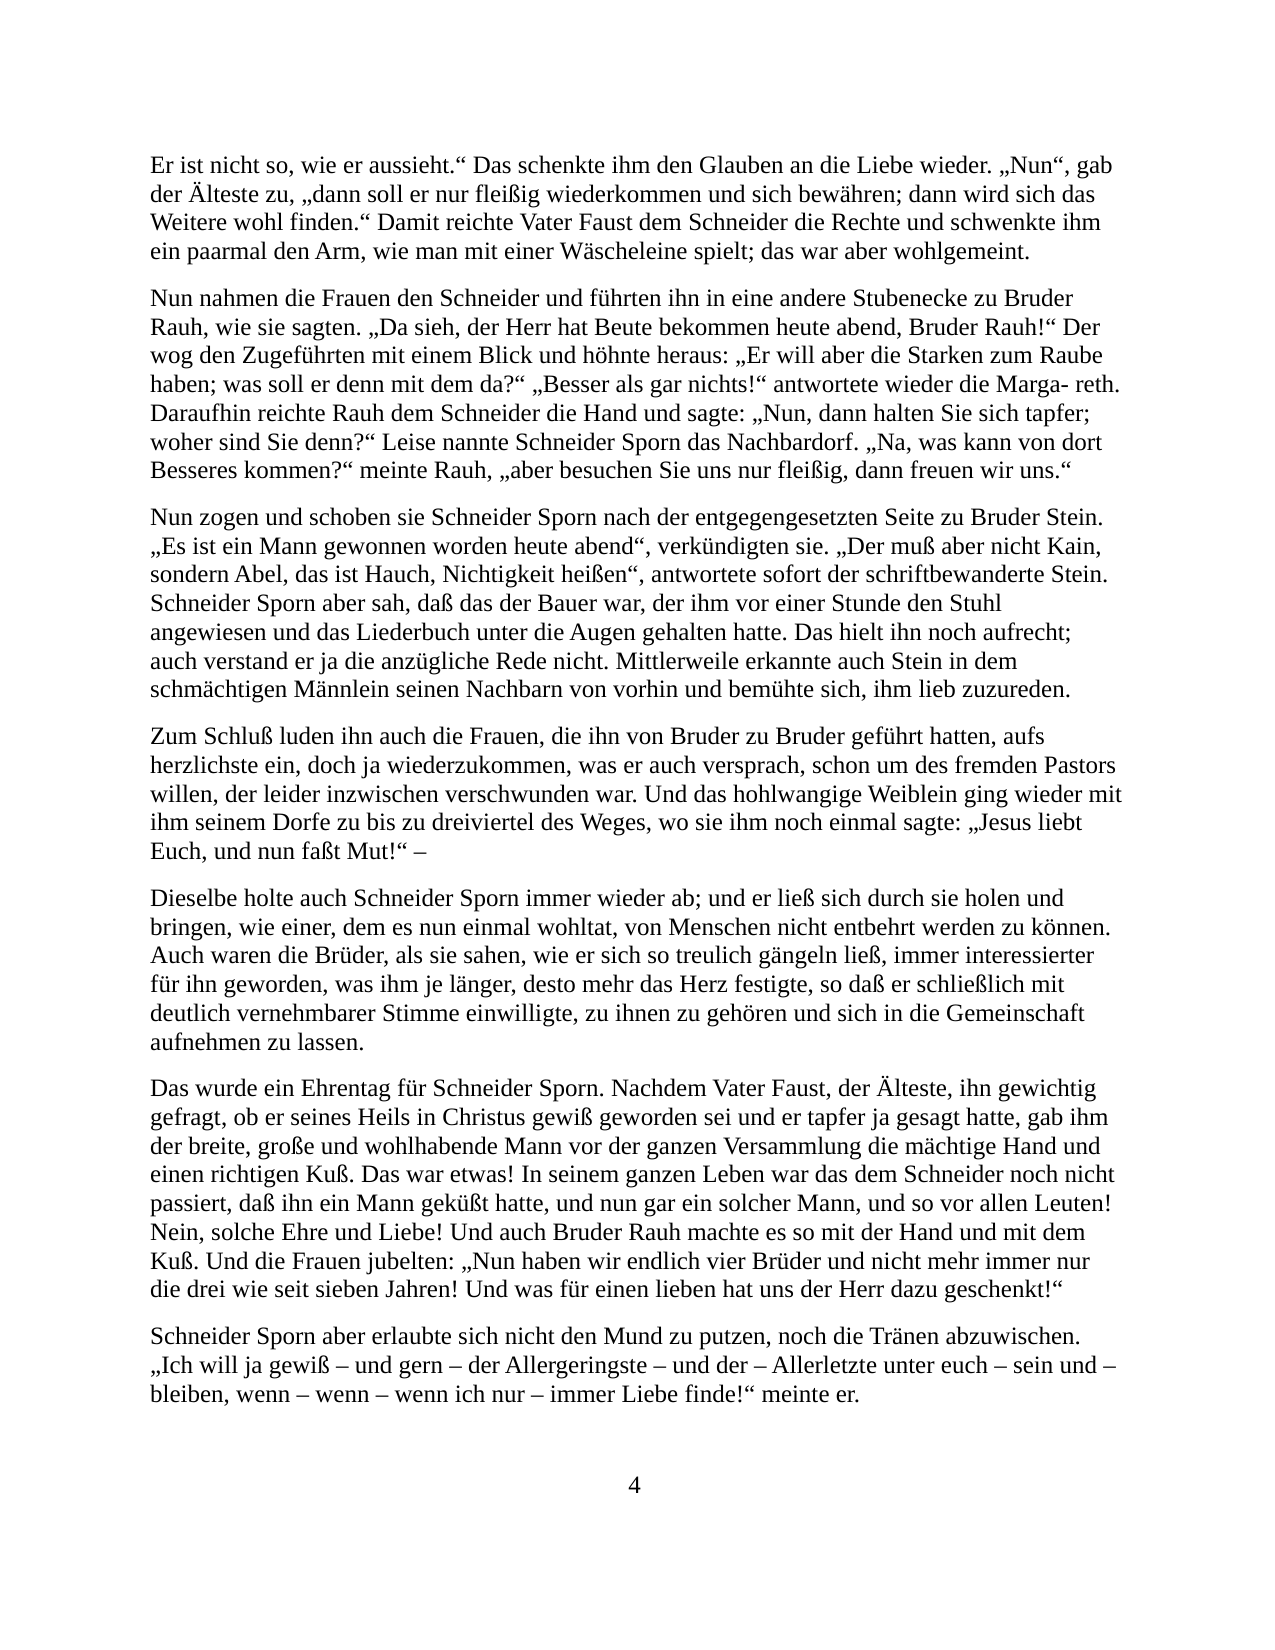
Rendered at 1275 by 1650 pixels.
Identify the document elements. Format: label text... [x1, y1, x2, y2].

text Das wurde ein Ehrentag für Schneider Sporn. Nachdem Vater Faust, der Älteste, ihn gewichtig gefragt, ob er seines Heils in Christus gewiß geworden sei und er tapfer ja gesagt hatte, gab ihm der breite, große und wohlhabende Mann vor der ganzen Versammlung die mächtige Hand und einen richtigen Kuß. Das war etwas! In seinem ganzen Leben war das dem Schneider noch nicht passiert, daß ihn ein Mann geküßt hatte, und nun gar ein solcher Mann, und so vor allen Leuten! Nein, solche Ehre und Liebe! Und auch Bruder Rauh machte es so mit der Hand und mit dem Kuß. Und die Frauen jubelten: „Nun haben wir endlich vier Brüder und nicht mehr immer nur die drei wie seit sieben Jahren! Und was für einen lieben hat uns der Herr dazu geschenkt!“ [150, 1073, 1125, 1303]
text Er ist nicht so, wie er aussieht.“ Das schenkte ihm den Glauben an die Liebe wieder. „Nun“, gab der Älteste zu, „dann soll er nur fleißig wiederkommen und sich bewähren; dann wird sich das Weitere wohl finden.“ Damit reichte Vater Faust dem Schneider die Rechte und schwenkte ihm ein paarmal den Arm, wie man mit einer Wäscheleine spielt; das war aber wohlgemeint. [150, 150, 1125, 265]
text Schneider Sporn aber erlaubte sich nicht den Mund zu putzen, noch die Tränen abzuwischen. „Ich will ja gewiß – und gern – der Allergeringste – und der – Allerletzte unter euch – sein und – bleiben, wenn – wenn – wenn ich nur – immer Liebe finde!“ meinte er. [150, 1321, 1125, 1407]
text Dieselbe holte auch Schneider Sporn immer wieder ab; und er ließ sich durch sie holen und bringen, wie einer, dem es nun einmal wohltat, von Menschen nicht entbehrt werden zu können. Auch waren die Brüder, als sie sahen, wie er sich so treulich gängeln ließ, immer interessierter für ihn geworden, was ihm je länger, desto mehr das Herz festigte, so daß er schließlich mit deutlich vernehmbarer Stimme einwilligte, zu ihnen zu gehören und sich in die Gemeinschaft aufnehmen zu lassen. [150, 883, 1125, 1055]
text Nun nahmen die Frauen den Schneider und führten ihn in eine andere Stubenecke zu Bruder Rauh, wie sie sagten. „Da sieh, der Herr hat Beute bekommen heute abend, Bruder Rauh!“ Der wog den Zugeführten mit einem Blick und höhnte heraus: „Er will aber die Starken zum Raube haben; was soll er denn mit dem da?“ „Besser als gar nichts!“ antwortete wieder die Marga- reth. Daraufhin reichte Rauh dem Schneider die Hand und sagte: „Nun, dann halten Sie sich tapfer; woher sind Sie denn?“ Leise nannte Schneider Sporn das Nachbardorf. „Na, was kann von dort Besseres kommen?“ meinte Rauh, „aber besuchen Sie uns nur fleißig, dann freuen wir uns.“ [150, 283, 1125, 484]
text Zum Schluß luden ihn auch die Frauen, die ihn von Bruder zu Bruder geführt hatten, aufs herzlichste ein, doch ja wiederzukommen, was er auch versprach, schon um des fremden Pastors willen, der leider inzwischen verschwunden war. Und das hohlwangige Weiblein ging wieder mit ihm seinem Dorfe zu bis zu dreiviertel des Weges, wo sie ihm noch einmal sagte: „Jesus liebt Euch, und nun faßt Mut!“ – [150, 721, 1125, 865]
text Nun zogen und schoben sie Schneider Sporn nach der entgegengesetzten Seite zu Bruder Stein. „Es ist ein Mann gewonnen worden heute abend“, verkündigten sie. „Der muß aber nicht Kain, sondern Abel, das ist Hauch, Nichtigkeit heißen“, antwortete sofort der schriftbewanderte Stein. Schneider Sporn aber sah, daß das der Bauer war, der ihm vor einer Stunde den Stuhl angewiesen und das Liederbuch unter die Augen gehalten hatte. Das hielt ihn noch aufrecht; auch verstand er ja die anzügliche Rede nicht. Mittlerweile erkannte auch Stein in dem schmächtigen Männlein seinen Nachbarn von vorhin und bemühte sich, ihm lieb zuzureden. [150, 502, 1125, 703]
